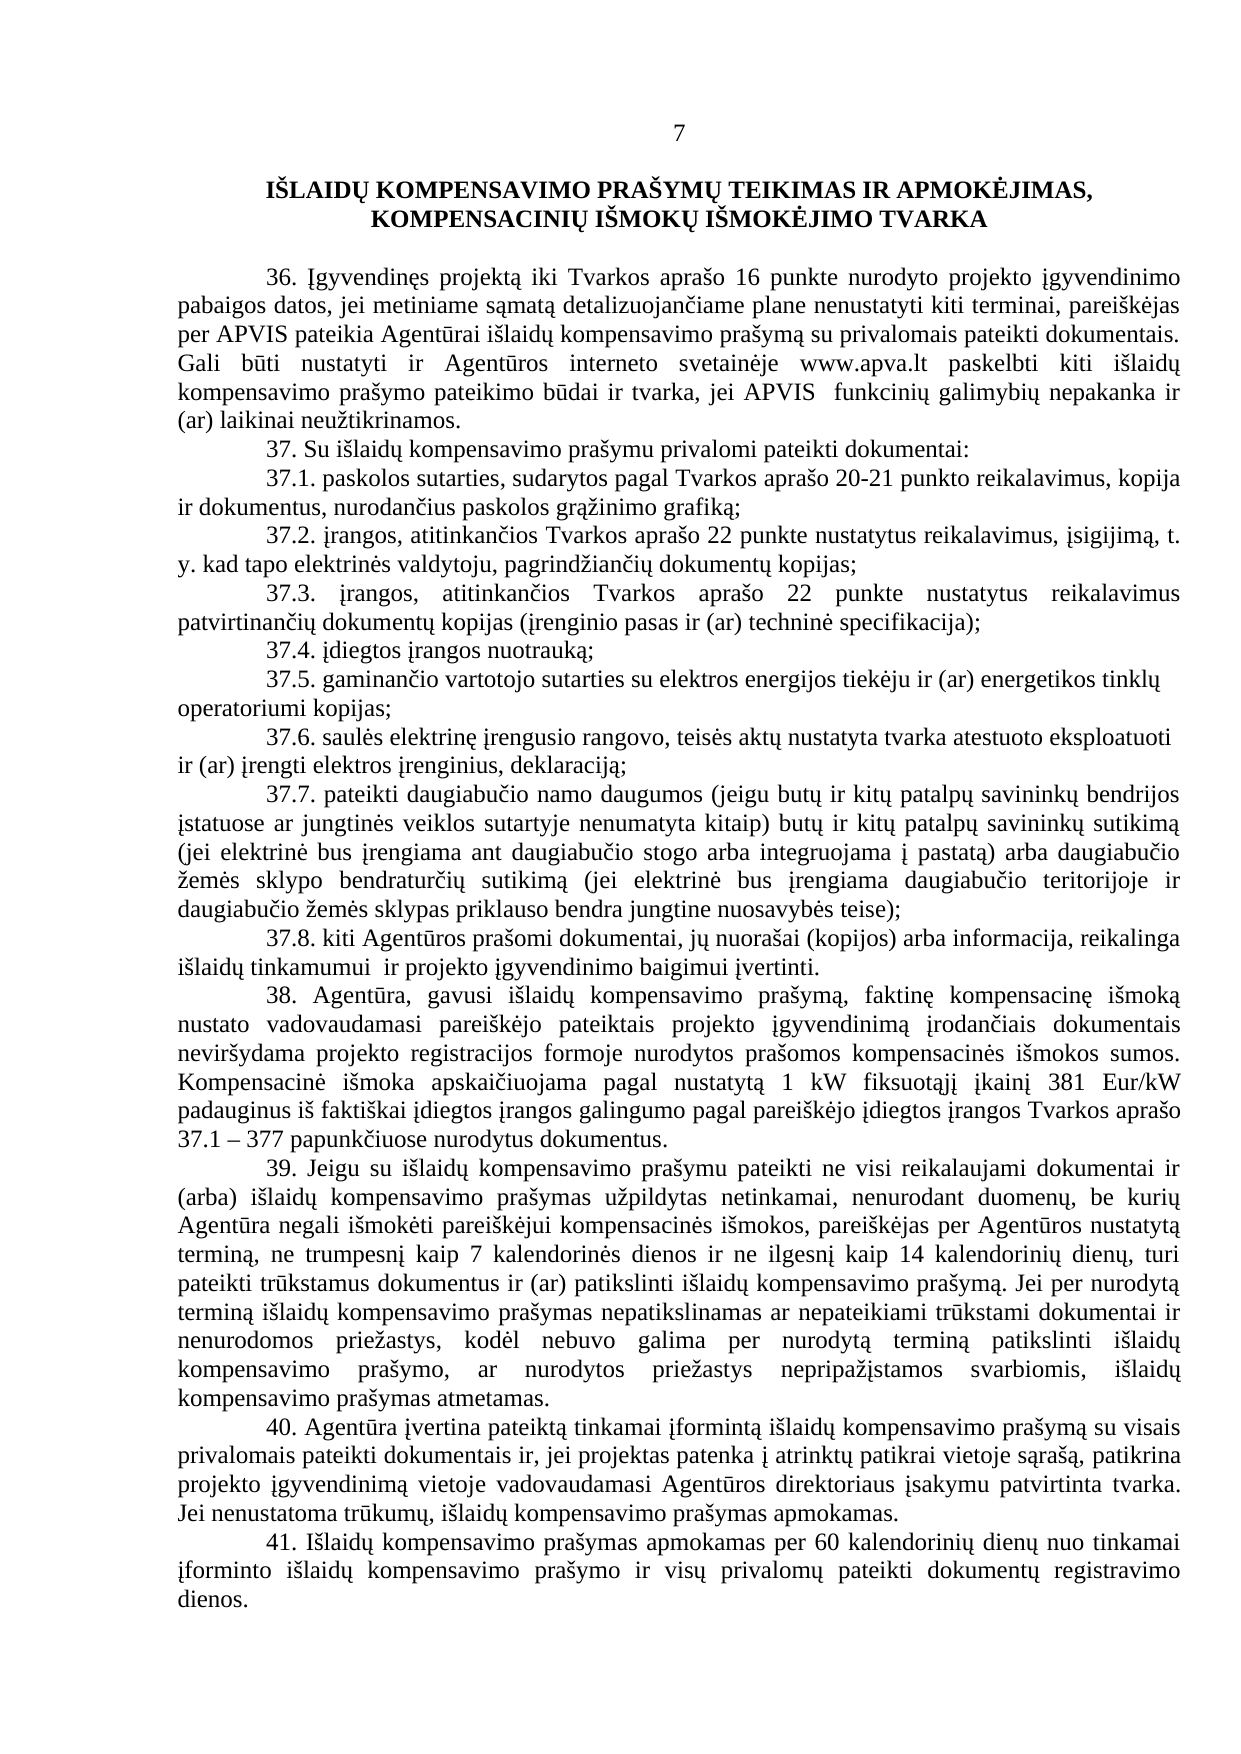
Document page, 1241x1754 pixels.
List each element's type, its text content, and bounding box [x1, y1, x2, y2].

text 37.2. įrangos, atitinkančios Tvarkos aprašo 22 punkte nustatytus reikalavimus, įsigijimą, t. y. kad tapo elektrinės valdytoju, pagrindžiančių dokumentų kopijas; [177, 521, 1181, 578]
text 41. Išlaidų kompensavimo prašymas apmokamas per 60 kalendorinių dienų nuo tinkamai įforminto išlaidų kompensavimo prašymo ir visų privalomų pateikti dokumentų registravimo dienos. [177, 1527, 1181, 1613]
text 37.3. įrangos, atitinkančios Tvarkos aprašo 22 punkte nustatytus reikalavimus patvirtinančių dokumentų kopijas (įrenginio pasas ir (ar) techninė specifikacija); [177, 578, 1181, 636]
text 37.4. įdiegtos įrangos nuotrauką; [177, 636, 1181, 664]
text 36. Įgyvendinęs projektą iki Tvarkos aprašo 16 punkte nurodyto projekto įgyvendinimo pabaigos datos, jei metiniame sąmatą detalizuojančiame plane nenustatyti kiti terminai, pareiškėjas per APVIS pateikia Agentūrai išlaidų kompensavimo prašymą su privalomais pateikti dokumentais. Gali būti nustatyti ir Agentūros interneto svetainėje www.apva.lt paskelbti kiti išlaidų kompensavimo prašymo pateikimo būdai ir tvarka, jei APVIS funkcinių galimybių nepakanka ir (ar) laikinai neužtikrinamos. [177, 262, 1181, 434]
text 37.7. pateikti daugiabučio namo daugumos (jeigu butų ir kitų patalpų savininkų bendrijos įstatuose ar jungtinės veiklos sutartyje nenumatyta kitaip) butų ir kitų patalpų savininkų sutikimą (jei elektrinė bus įrengiama ant daugiabučio stogo arba integruojama į pastatą) arba daugiabučio žemės sklypo bendraturčių sutikimą (jei elektrinė bus įrengiama daugiabučio teritorijoje ir daugiabučio žemės sklypas priklauso bendra jungtine nuosavybės teise); [177, 779, 1181, 923]
text 37.8. kiti Agentūros prašomi dokumentai, jų nuorašai (kopijos) arba informacija, reikalinga išlaidų tinkamumui ir projekto įgyvendinimo baigimui įvertinti. [177, 923, 1181, 981]
text 37.1. paskolos sutarties, sudarytos pagal Tvarkos aprašo 20-21 punkto reikalavimus, kopija ir dokumentus, nurodančius paskolos grąžinimo grafiką; [177, 463, 1181, 521]
text 40. Agentūra įvertina pateiktą tinkamai įformintą išlaidų kompensavimo prašymą su visais privalomais pateikti dokumentais ir, jei projektas patenka į atrinktų patikrai vietoje sąrašą, patikrina projekto įgyvendinimą vietoje vadovaudamasi Agentūros direktoriaus įsakymu patvirtinta tvarka. Jei nenustatoma trūkumų, išlaidų kompensavimo prašymas apmokamas. [177, 1412, 1181, 1527]
text 37.6. saulės elektrinę įrengusio rangovo, teisės aktų nustatyta tvarka atestuoto eksploatuoti ir (ar) įrengti elektros įrenginius, deklaraciją; [177, 722, 1181, 779]
text 38. Agentūra, gavusi išlaidų kompensavimo prašymą, faktinę kompensacinę išmoką nustato vadovaudamasi pareiškėjo pateiktais projekto įgyvendinimą įrodančiais dokumentais neviršydama projekto registracijos formoje nurodytos prašomos kompensacinės išmokos sumos. Kompensacinė išmoka apskaičiuojama pagal nustatytą 1 kW fiksuotąjį įkainį 381 Eur/kW padauginus iš faktiškai įdiegtos įrangos galingumo pagal pareiškėjo įdiegtos įrangos Tvarkos aprašo 37.1 – 377 papunkčiuose nurodytus dokumentus. [177, 981, 1181, 1153]
text 39. Jeigu su išlaidų kompensavimo prašymu pateikti ne visi reikalaujami dokumentai ir (arba) išlaidų kompensavimo prašymas užpildytas netinkamai, nenurodant duomenų, be kurių Agentūra negali išmokėti pareiškėjui kompensacinės išmokos, pareiškėjas per Agentūros nustatytą terminą, ne trumpesnį kaip 7 kalendorinės dienos ir ne ilgesnį kaip 14 kalendorinių dienų, turi pateikti trūkstamus dokumentus ir (ar) patikslinti išlaidų kompensavimo prašymą. Jei per nurodytą terminą išlaidų kompensavimo prašymas nepatikslinamas ar nepateikiami trūkstami dokumentai ir nenurodomos priežastys, kodėl nebuvo galima per nurodytą terminą patikslinti išlaidų kompensavimo prašymo, ar nurodytos priežastys nepripažįstamos svarbiomis, išlaidų kompensavimo prašymas atmetamas. [177, 1153, 1181, 1412]
text 37.5. gaminančio vartotojo sutarties su elektros energijos tiekėju ir (ar) energetikos tinklų operatoriumi kopijas; [177, 664, 1181, 722]
text IŠLAIDŲ KOMPENSAVIMO PRAŠYMŲ TEIKIMAS IR APMOKĖJIMAS, KOMPENSACINIŲ IŠMOKŲ IŠMOKĖJIMO TVARKA [177, 176, 1181, 233]
text 37. Su išlaidų kompensavimo prašymu privalomi pateikti dokumentai: [177, 434, 1181, 463]
